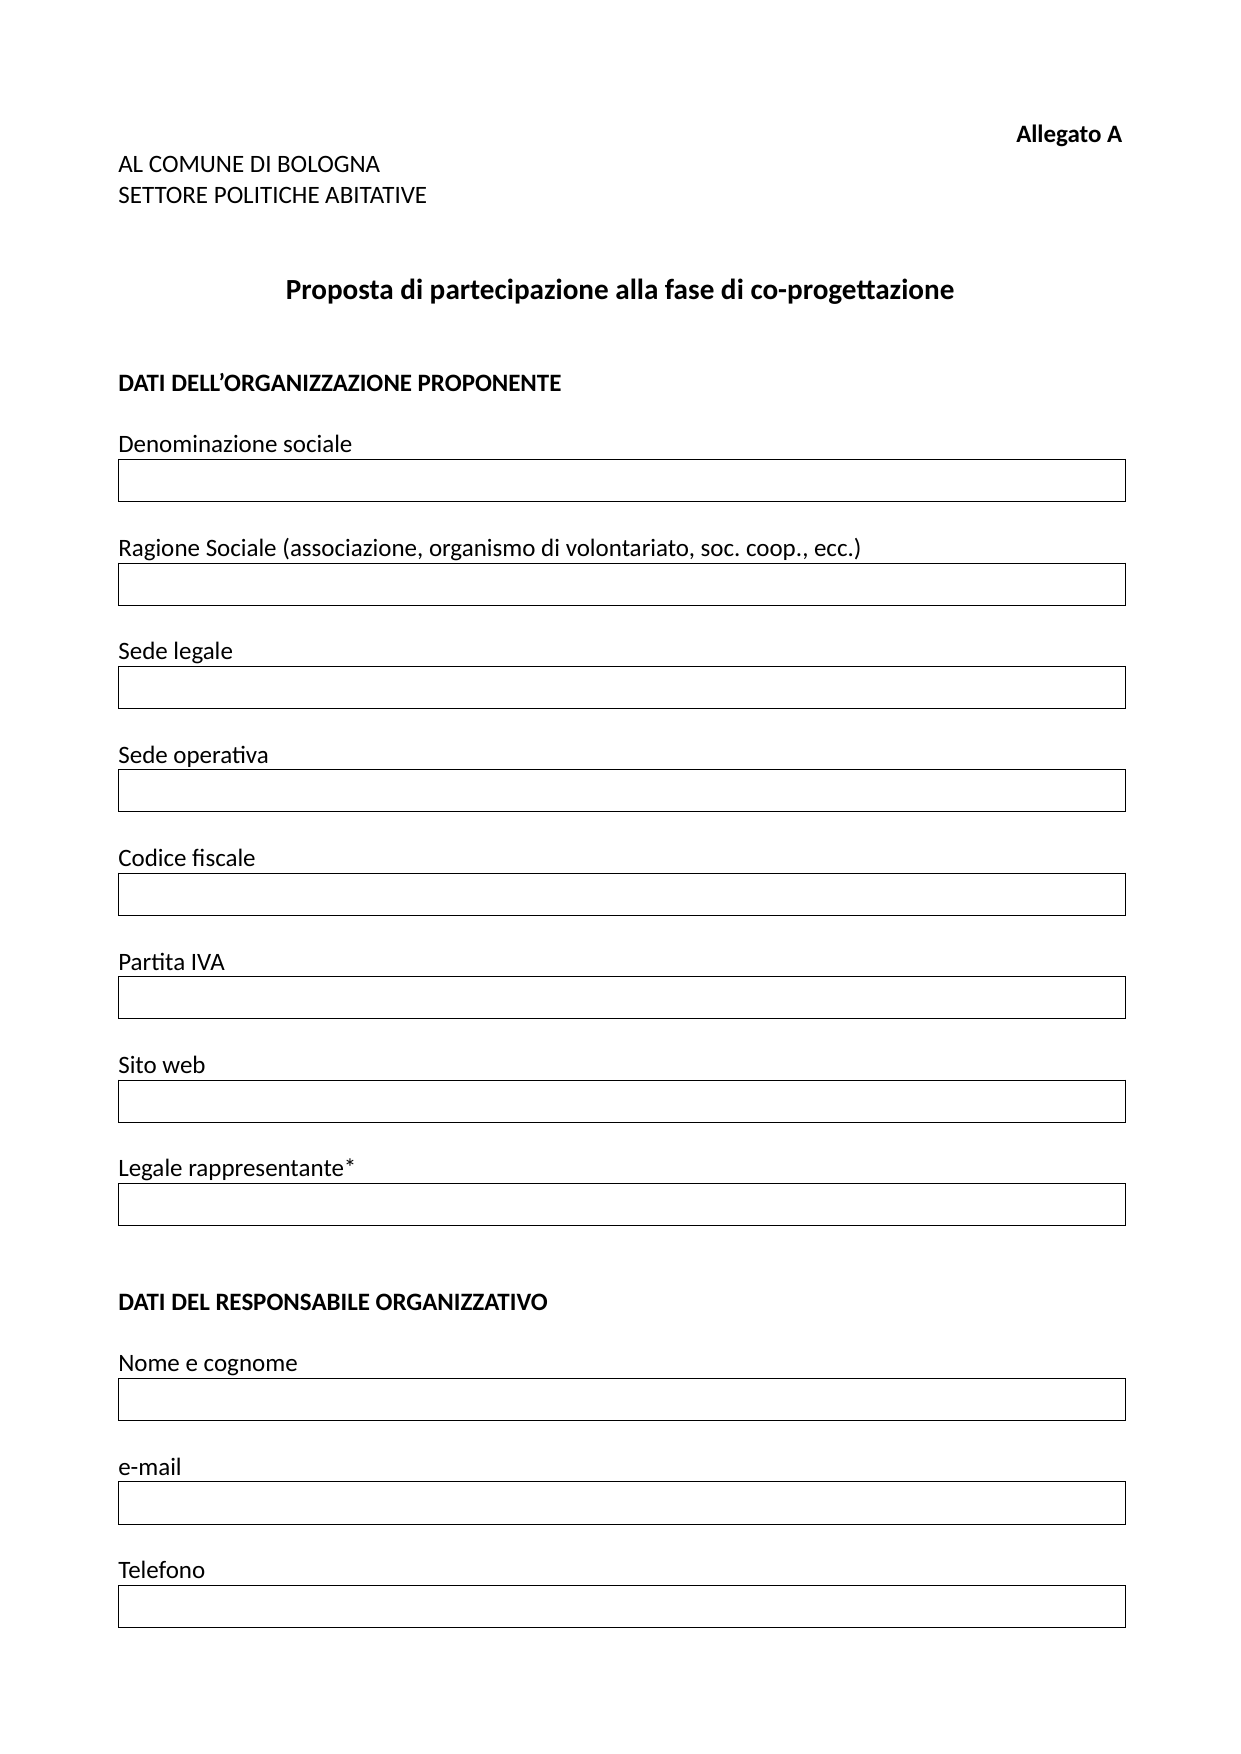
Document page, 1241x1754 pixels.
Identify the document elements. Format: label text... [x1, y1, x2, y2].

text Sede legale [118, 635, 1122, 666]
text Legale rappresentante* [118, 1152, 1122, 1183]
text DATI DEL RESPONSABILE ORGANIZZATIVO [118, 1286, 1122, 1317]
text SETTORE POLITICHE ABITATIVE [118, 179, 1122, 210]
text AL COMUNE DI BOLOGNA [118, 149, 1122, 179]
text Proposta di partecipazione alla fase di co-progettazione [118, 271, 1122, 306]
table_header [119, 667, 1125, 708]
text Sito web [118, 1049, 1122, 1079]
text DATI DELL’ORGANIZZAZIONE PROPONENTE [118, 367, 1122, 398]
table_header [119, 1081, 1125, 1122]
text Telefono [118, 1554, 1122, 1585]
text Nome e cognome [118, 1347, 1122, 1378]
table_header [119, 874, 1125, 915]
table_header [119, 564, 1125, 604]
text e-mail [118, 1451, 1122, 1481]
table_header [119, 460, 1125, 501]
table_header [119, 1184, 1125, 1225]
text Allegato A [118, 118, 1122, 149]
text Codice fiscale [118, 842, 1122, 873]
table_header [119, 1379, 1125, 1420]
table_header [119, 977, 1125, 1018]
table_header [119, 1482, 1125, 1524]
table_header [119, 1586, 1125, 1627]
text Partita IVA [118, 946, 1122, 976]
text Ragione Sociale (associazione, organismo di volontariato, soc. coop., ecc.) [118, 532, 1122, 562]
text Denominazione sociale [118, 428, 1122, 459]
table_header [119, 770, 1125, 811]
text Sede operativa [118, 739, 1122, 769]
